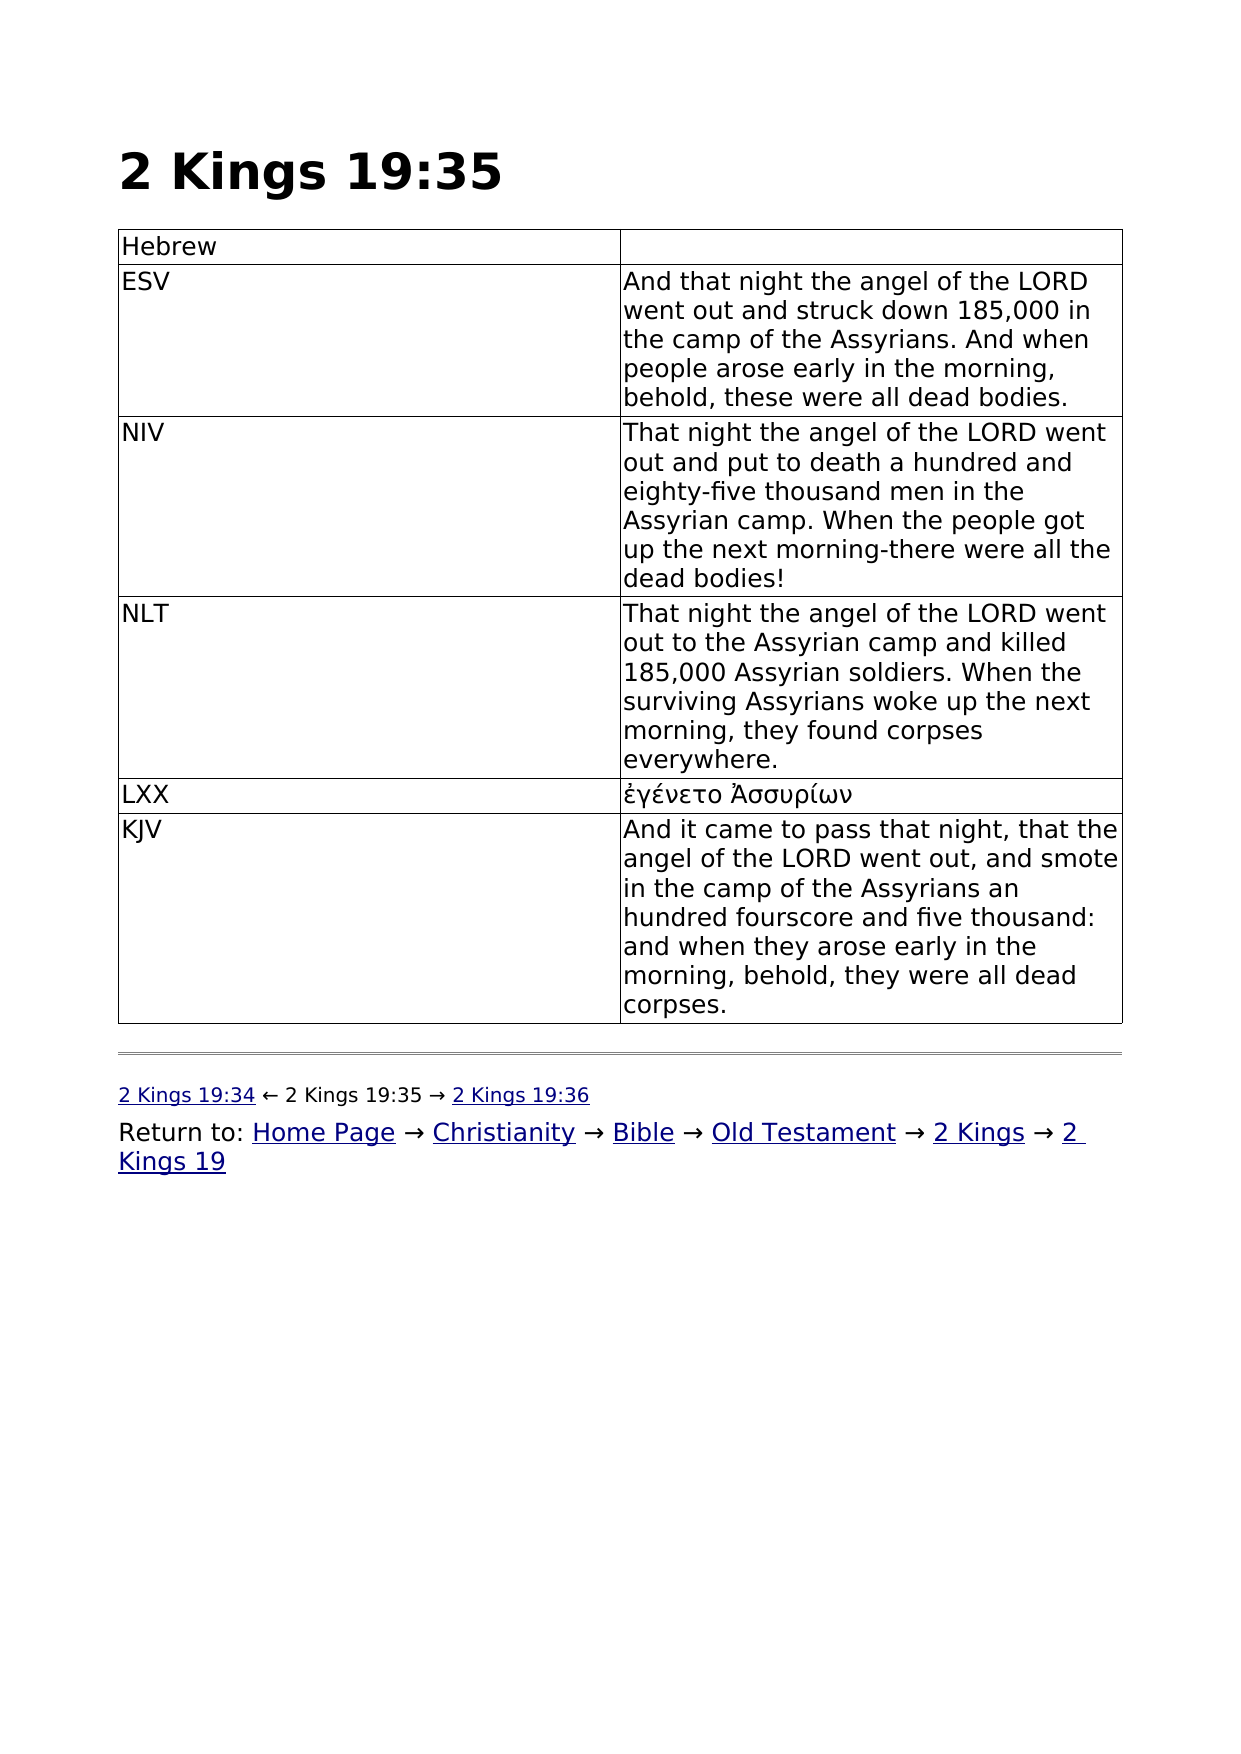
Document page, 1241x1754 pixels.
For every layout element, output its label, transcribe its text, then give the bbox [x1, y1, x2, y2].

subtitle 2 Kings 19:35 [118, 143, 1122, 201]
table_cell ἐγένετο Ἀσσυρίων [621, 779, 1122, 812]
table_cell That night the angel of the LORD went out and put to death a hundred and eighty-five thousand men in the Assyrian camp. When the people got up the next morning-there were all the dead bodies! [621, 417, 1122, 596]
table_cell KJV [119, 814, 620, 1023]
text 2 Kings 19:34 ← 2 Kings 19:35 → 2 Kings 19:36 [118, 1084, 1122, 1118]
table_cell LXX [119, 779, 620, 812]
table_header [621, 230, 1122, 264]
table_header Hebrew [119, 230, 620, 264]
text Return to: Home Page → Christianity → Bible → Old Testament → 2 Kings → 2 Kings 19 [118, 1118, 1122, 1176]
table_cell NIV [119, 417, 620, 596]
table_cell ESV [119, 265, 620, 416]
table_cell And it came to pass that night, that the angel of the LORD went out, and smote in the camp of the Assyrians an hundred fourscore and five thousand: and when they arose early in the morning, behold, they were all dead corpses. [621, 814, 1122, 1023]
table_cell NLT [119, 597, 620, 777]
table_cell And that night the angel of the LORD went out and struck down 185,000 in the camp of the Assyrians. And when people arose early in the morning, behold, these were all dead bodies. [621, 265, 1122, 416]
table_cell That night the angel of the LORD went out to the Assyrian camp and killed 185,000 Assyrian soldiers. When the surviving Assyrians woke up the next morning, they found corpses everywhere. [621, 597, 1122, 777]
